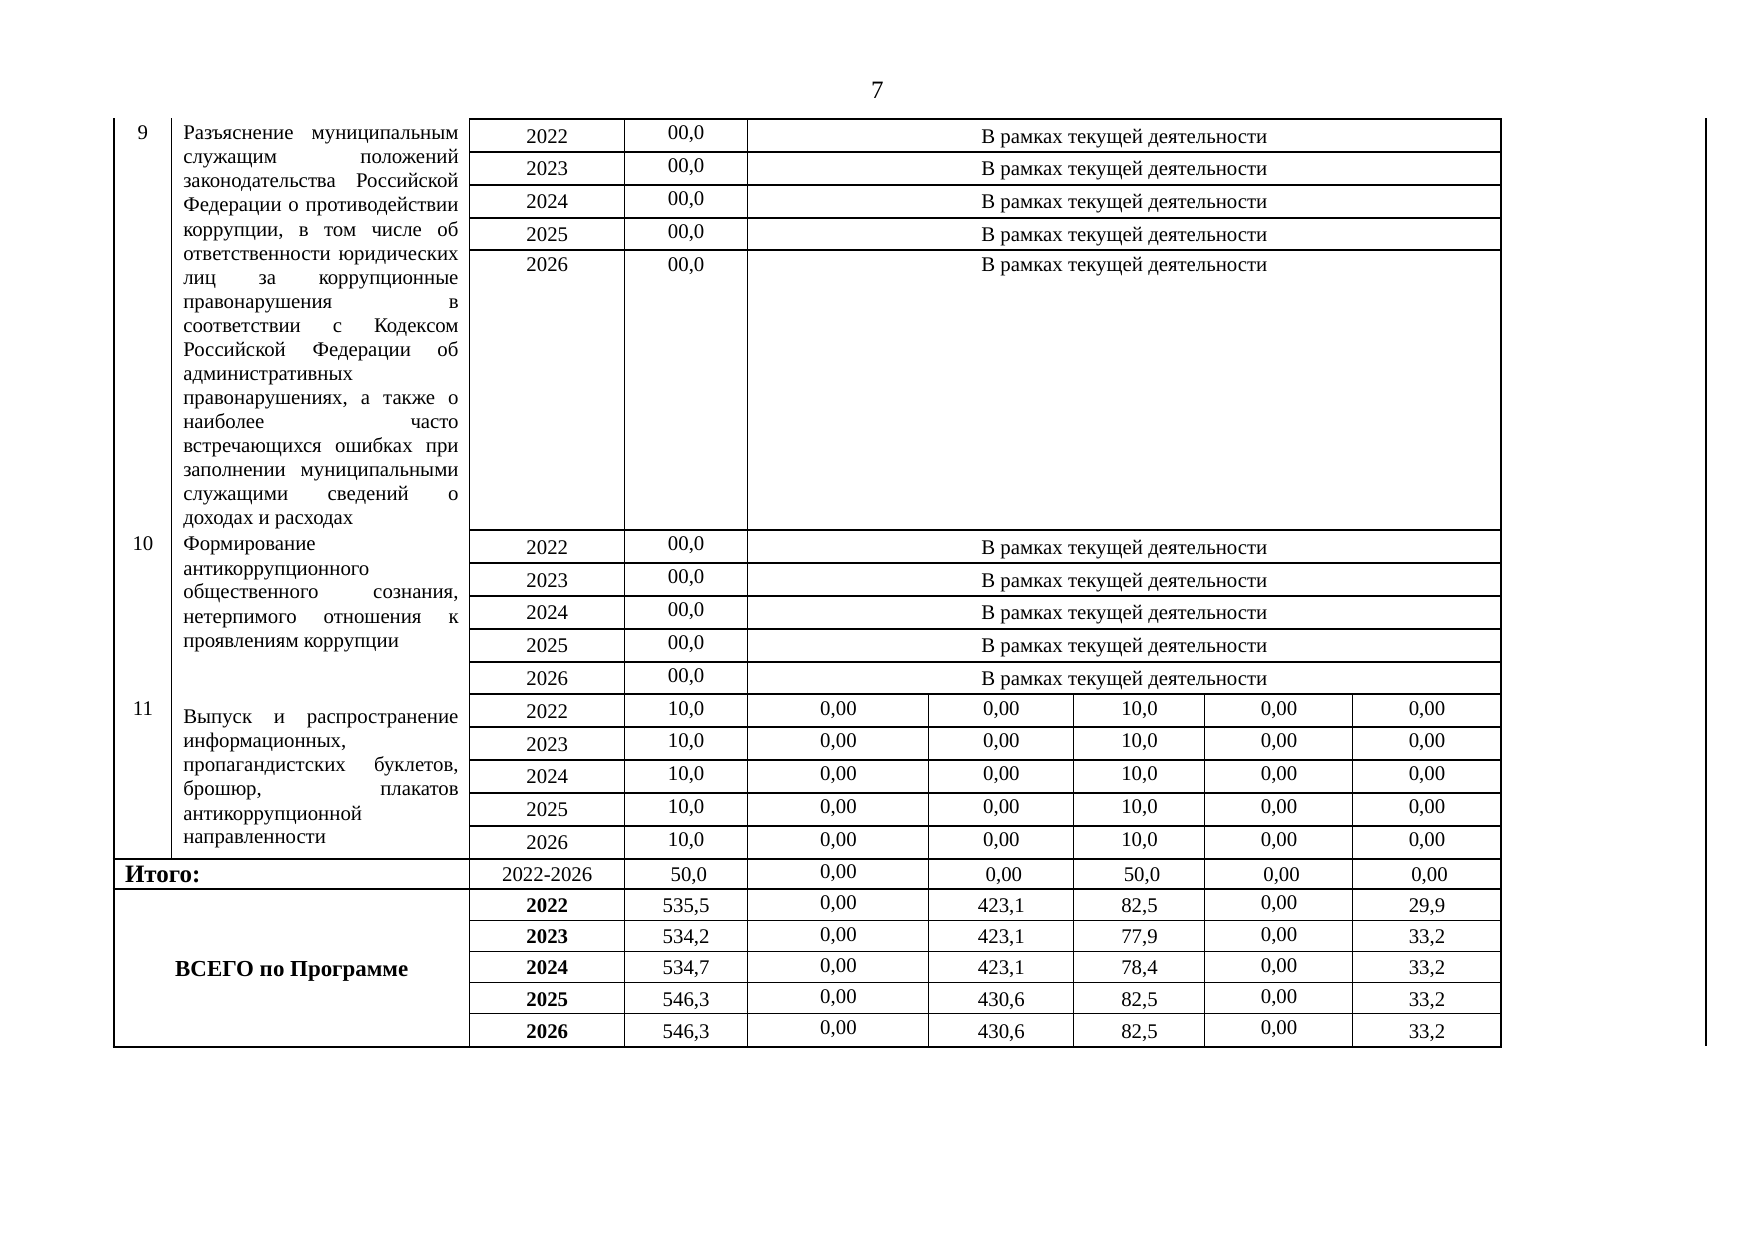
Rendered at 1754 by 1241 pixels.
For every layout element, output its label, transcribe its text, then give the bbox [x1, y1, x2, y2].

table_cell 82,5 [1074, 983, 1204, 1013]
table_cell 534,7 [625, 952, 747, 982]
table_cell 0,00 [748, 860, 928, 888]
table_cell 0,00 [929, 794, 1073, 824]
table_cell 2026 [470, 1014, 624, 1046]
table_cell 0,00 [1353, 728, 1500, 759]
table_cell 2022 [470, 120, 624, 151]
table_cell 0,00 [929, 860, 1073, 888]
table_cell 0,00 [929, 761, 1073, 792]
table_cell Формирование антикоррупционного общественного сознания, нетерпимого отношения к проявлениям коррупции [172, 529, 469, 693]
table_cell 423,1 [929, 890, 1073, 919]
table_cell 10,0 [1074, 695, 1204, 726]
table_cell 0,00 [1205, 728, 1352, 759]
table_cell 0,00 [1205, 860, 1352, 888]
table_cell 0,00 [1205, 952, 1352, 982]
table_cell 0,00 [1205, 827, 1352, 857]
table_cell 50,0 [1074, 860, 1204, 888]
table_cell 2025 [470, 219, 624, 249]
table_cell 2023 [470, 921, 624, 951]
table_cell [1502, 118, 1705, 1046]
table_cell 00,0 [625, 186, 747, 217]
table_cell 0,00 [748, 827, 928, 857]
table_cell В рамках текущей деятельности [748, 251, 1500, 529]
table_cell 0,00 [748, 695, 928, 726]
table_cell 0,00 [748, 728, 928, 759]
table_cell 82,5 [1074, 1014, 1204, 1046]
table_cell 430,6 [929, 1014, 1073, 1046]
table_cell 0,00 [929, 695, 1073, 726]
table_cell 0,00 [1353, 761, 1500, 792]
table_cell 0,00 [1205, 761, 1352, 792]
table_cell 0,00 [748, 1014, 928, 1046]
table_cell 0,00 [1353, 794, 1500, 824]
table_cell 0,00 [748, 983, 928, 1013]
table_cell 2025 [470, 794, 624, 824]
table_cell В рамках текущей деятельности [748, 663, 1500, 693]
table_cell 10 [115, 529, 171, 693]
table_cell 00,0 [625, 663, 747, 693]
table_cell 00,0 [625, 630, 747, 661]
table_cell 2023 [470, 153, 624, 184]
table_cell 534,2 [625, 921, 747, 951]
table_cell 33,2 [1353, 983, 1500, 1013]
table_cell 77,9 [1074, 921, 1204, 951]
table_cell 33,2 [1353, 921, 1500, 951]
table_cell 546,3 [625, 1014, 747, 1046]
table_cell 00,0 [625, 251, 747, 529]
table_cell 2025 [470, 983, 624, 1013]
table_cell 78,4 [1074, 952, 1204, 982]
table_cell 0,00 [1205, 983, 1352, 1013]
table_cell 0,00 [748, 921, 928, 951]
table_cell 2022 [470, 695, 624, 726]
table_cell В рамках текущей деятельности [748, 630, 1500, 661]
table_cell 10,0 [1074, 794, 1204, 824]
table_cell 2024 [470, 761, 624, 792]
table_cell 00,0 [625, 597, 747, 628]
table_cell 0,00 [748, 761, 928, 792]
table_cell В рамках текущей деятельности [748, 219, 1500, 249]
table_cell 0,00 [748, 794, 928, 824]
table_cell 0,00 [1205, 1014, 1352, 1046]
table_cell 10,0 [625, 695, 747, 726]
table_cell 0,00 [748, 952, 928, 982]
table_cell 0,00 [929, 827, 1073, 857]
table_cell 2023 [470, 728, 624, 759]
table_cell 2024 [470, 597, 624, 628]
table_cell 0,00 [1205, 921, 1352, 951]
table_cell 00,0 [625, 564, 747, 595]
table_cell 33,2 [1353, 952, 1500, 982]
table_cell В рамках текущей деятельности [748, 153, 1500, 184]
table_cell 00,0 [625, 153, 747, 184]
table_cell 00,0 [625, 219, 747, 249]
table_cell 0,00 [1205, 890, 1352, 919]
table_cell 82,5 [1074, 890, 1204, 919]
table_cell 2023 [470, 564, 624, 595]
table_cell Разъяснение муниципальным служащим положений законодательства Российской Федерации о противодействии коррупции, в том числе об ответственности юридических лиц за коррупционные правонарушения в соответствии с Кодексом Российской Федерации об административных правонарушениях, а также о наиболее часто встречающихся ошибках при заполнении муниципальными служащими сведений о доходах и расходах [172, 118, 469, 529]
table_cell 2026 [470, 251, 624, 529]
table_cell 10,0 [1074, 728, 1204, 759]
table_cell 29,9 [1353, 890, 1500, 919]
table_cell 2022-2026 [470, 860, 624, 888]
table_cell 00,0 [625, 120, 747, 151]
table_cell В рамках текущей деятельности [748, 564, 1500, 595]
table_cell 2022 [470, 890, 624, 919]
table_cell В рамках текущей деятельности [748, 120, 1500, 151]
table_cell В рамках текущей деятельности [748, 597, 1500, 628]
table_cell 50,0 [625, 860, 747, 888]
table_cell 10,0 [1074, 761, 1204, 792]
table_cell 0,00 [1353, 695, 1500, 726]
table_cell 535,5 [625, 890, 747, 919]
table_cell 0,00 [748, 890, 928, 919]
table_cell В рамках текущей деятельности [748, 186, 1500, 217]
table_cell 2026 [470, 663, 624, 693]
table_cell 2024 [470, 952, 624, 982]
table_cell 9 [115, 118, 171, 529]
table_cell 423,1 [929, 952, 1073, 982]
table_cell 10,0 [625, 827, 747, 857]
table_cell 0,00 [1353, 860, 1500, 888]
table_cell 10,0 [625, 794, 747, 824]
table_cell 2024 [470, 186, 624, 217]
table_cell 430,6 [929, 983, 1073, 1013]
table_cell 2022 [470, 531, 624, 562]
table_cell 10,0 [625, 761, 747, 792]
table_cell 0,00 [1353, 827, 1500, 857]
table_cell 423,1 [929, 921, 1073, 951]
table_cell 33,2 [1353, 1014, 1500, 1046]
table_cell 10,0 [625, 728, 747, 759]
table_cell ВСЕГО по Программе [115, 890, 469, 1046]
table_cell Выпуск и распространение информационных, пропагандистских буклетов, брошюр, плакатов антикоррупционной направленности [172, 693, 469, 857]
table_cell 546,3 [625, 983, 747, 1013]
table_cell 10,0 [1074, 827, 1204, 857]
table_cell 2025 [470, 630, 624, 661]
table_cell В рамках текущей деятельности [748, 531, 1500, 562]
table_cell 0,00 [1205, 794, 1352, 824]
table_cell 2026 [470, 827, 624, 857]
table_cell 11 [115, 693, 171, 857]
table_cell 0,00 [929, 728, 1073, 759]
table_cell 00,0 [625, 531, 747, 562]
table_cell Итого: [115, 860, 469, 888]
table_cell 0,00 [1205, 695, 1352, 726]
